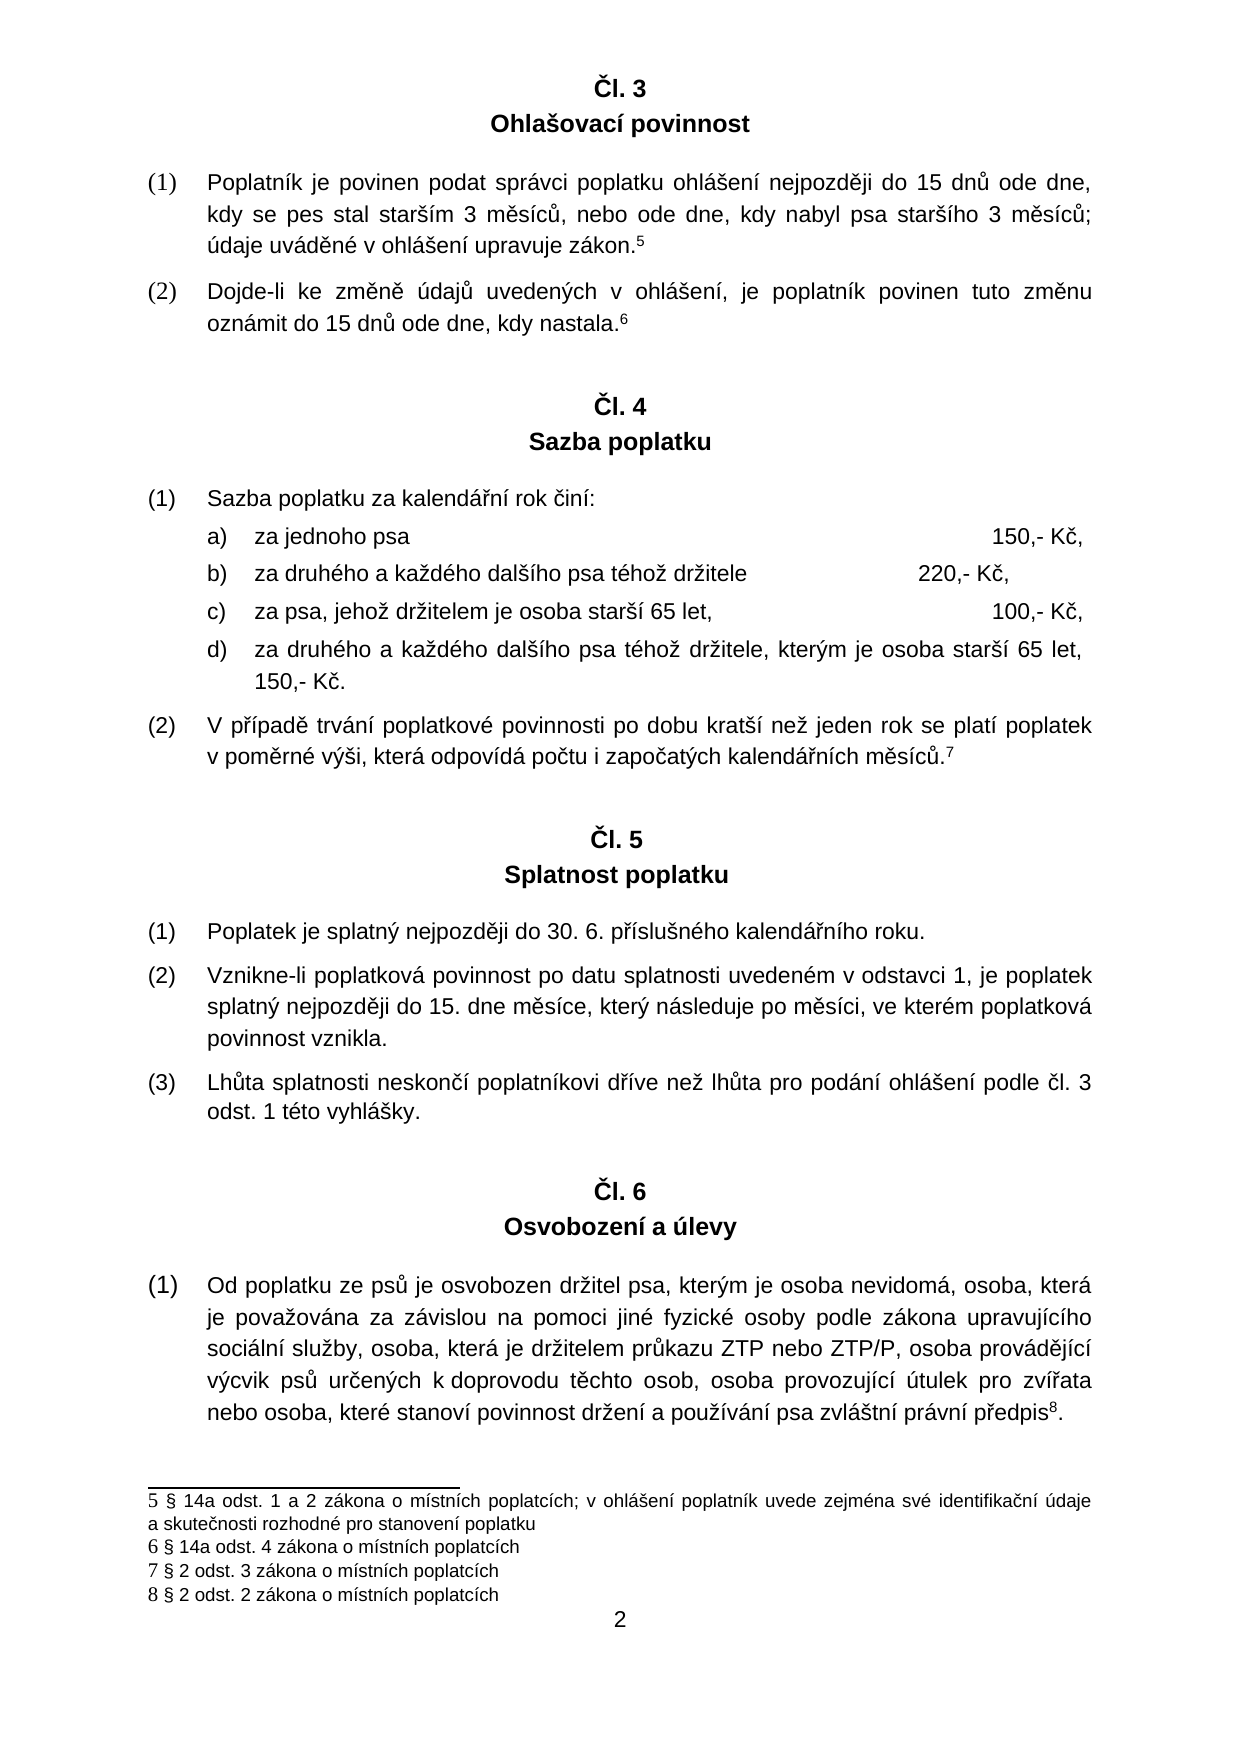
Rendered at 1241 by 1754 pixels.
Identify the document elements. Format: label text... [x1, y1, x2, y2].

list Poplatek je splatný nejpozději do 30. 6. příslušného kalendářního roku. [148, 918, 1092, 944]
list Dojde-li ke změně údajů uvedených v ohlášení, je poplatník povinen tuto změnu oznámit do 15 dnů ode dne, kdy nastala. [148, 276, 1092, 337]
list § 14a odst. 1 a 2 zákona o místních poplatcích; v ohlášení poplatník uvede zejména své identifikační údaje a skutečnosti rozhodné pro stanovení poplatku [148, 1488, 1092, 1534]
text Splatnost poplatku [148, 860, 1092, 888]
list Lhůta splatnosti neskončí poplatníkovi dříve než lhůta pro podání ohlášení podle čl. 3 odst. 1 této vyhlášky. [148, 1069, 1092, 1124]
list za druhého a každého dalšího psa téhož držitele 220,- Kč, [207, 560, 1092, 587]
text Osvobození a úlevy [148, 1212, 1092, 1241]
list § 14a odst. 4 zákona o místních poplatcích [148, 1534, 1092, 1558]
text Čl. 4 [148, 392, 1092, 421]
list Vznikne-li poplatková povinnost po datu splatnosti uvedeném v odstavci 1, je poplatek splatný nejpozději do 15. dne měsíce, který následuje po měsíci, ve kterém poplatková povinnost vznikla. [148, 962, 1092, 1051]
text Ohlašovací povinnost [148, 109, 1092, 138]
list za jednoho psa 150,- Kč, [207, 523, 1092, 549]
text Čl. 6 [148, 1177, 1092, 1206]
list Poplatník je povinen podat správci poplatku ohlášení nejpozději do 15 dnů ode dne, kdy se pes stal starším 3 měsíců, nebo ode dne, kdy nabyl psa staršího 3 měsíců; údaje uváděné v ohlášení upravuje zákon. [148, 167, 1092, 259]
text Sazba poplatku [148, 427, 1092, 456]
list za druhého a každého dalšího psa téhož držitele, kterým je osoba starší 65 let, 150,- Kč. [207, 636, 1092, 694]
text Čl. 5 [148, 825, 1092, 853]
list Od poplatku ze psů je osvobozen držitel psa, kterým je osoba nevidomá, osoba, která je považována za závislou na pomoci jiné fyzické osoby podle zákona upravujícího sociální služby, osoba, která je držitelem průkazu ZTP nebo ZTP/P, osoba provádějící výcvik psů určených k doprovodu těchto osob, osoba provozující útulek pro zvířata nebo osoba, které stanoví povinnost držení a používání psa zvláštní právní předpis. [148, 1270, 1092, 1425]
list V případě trvání poplatkové povinnosti po dobu kratší než jeden rok se platí poplatek v poměrné výši, která odpovídá počtu i započatých kalendářních měsíců. [148, 712, 1092, 769]
list Sazba poplatku za kalendářní rok činí: [148, 485, 1092, 511]
list za psa, jehož držitelem je osoba starší 65 let, 100,- Kč, [207, 598, 1092, 624]
list § 2 odst. 2 zákona o místních poplatcích [148, 1582, 1092, 1606]
text Čl. 3 [148, 74, 1092, 103]
list § 2 odst. 3 zákona o místních poplatcích [148, 1558, 1092, 1582]
